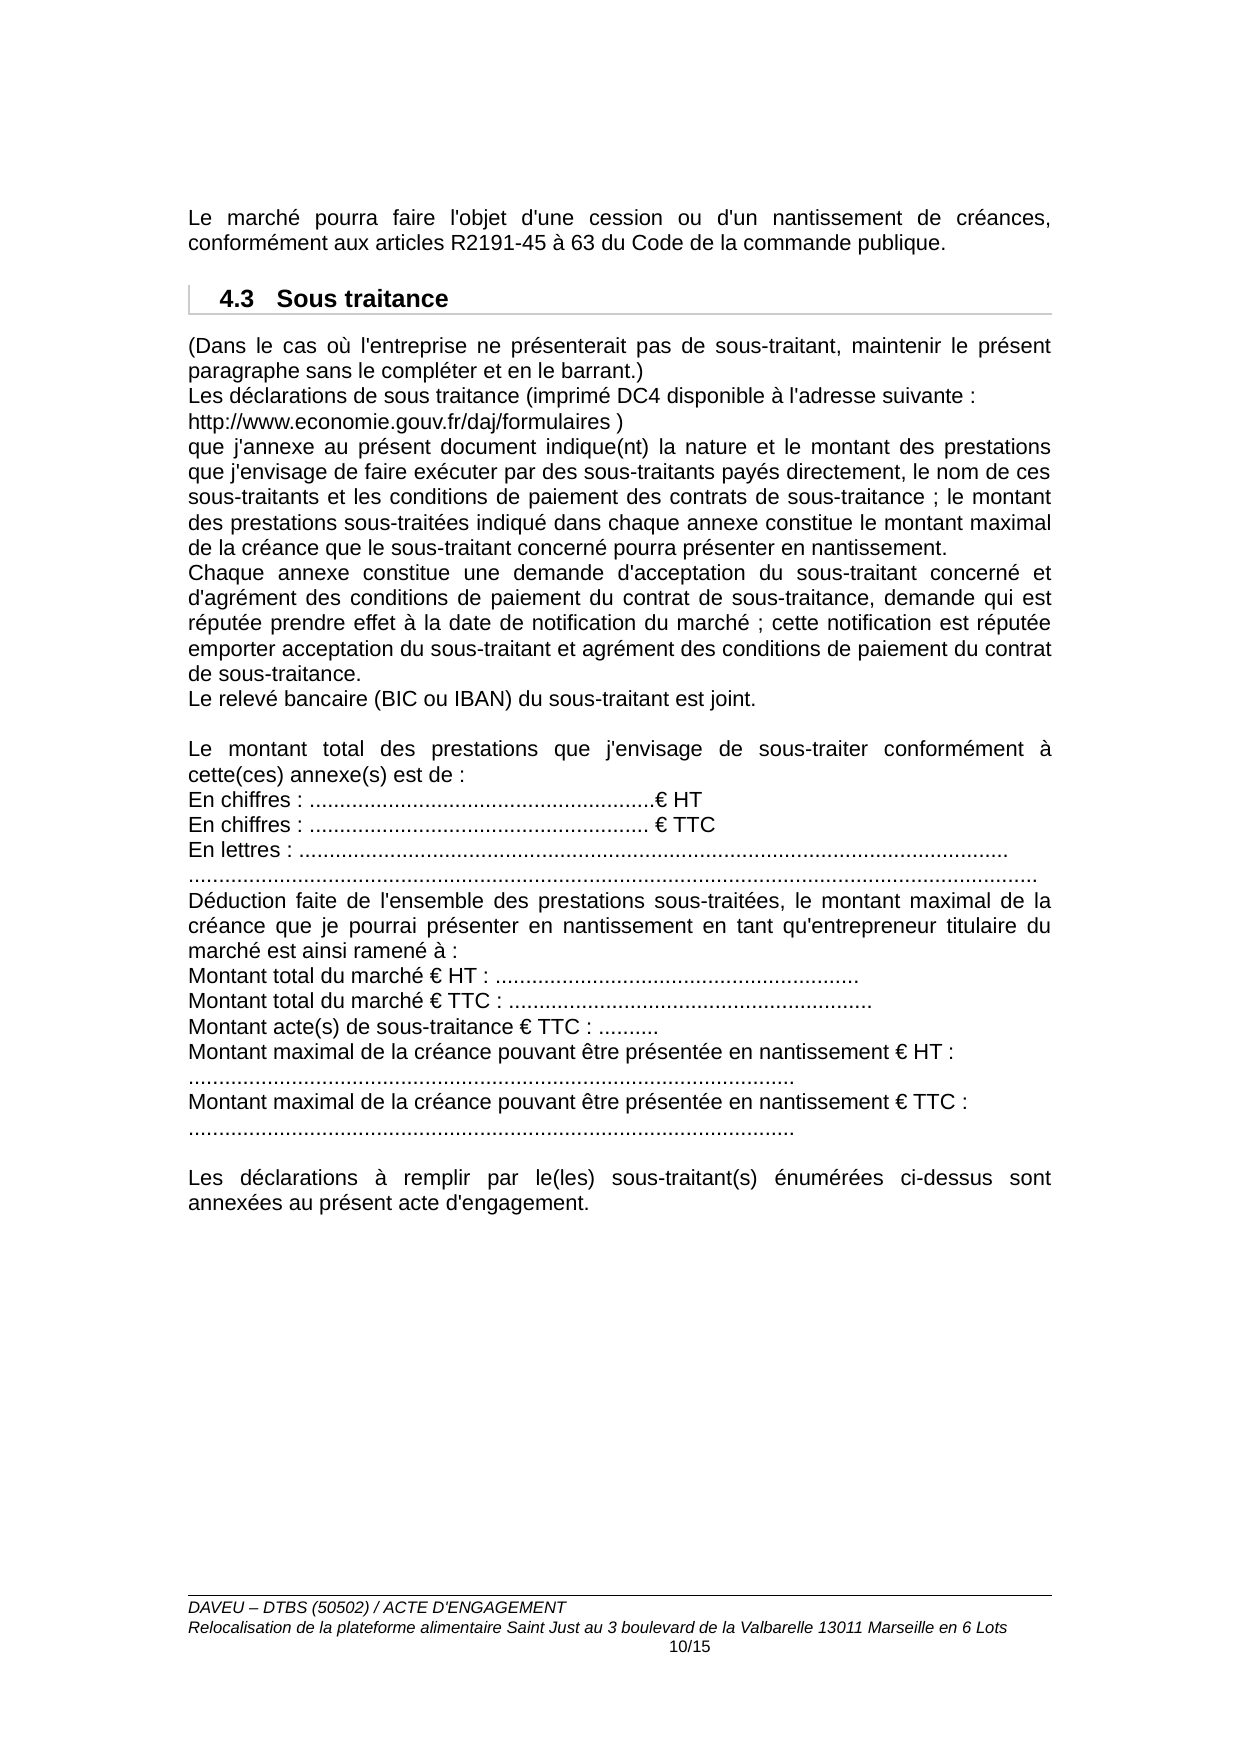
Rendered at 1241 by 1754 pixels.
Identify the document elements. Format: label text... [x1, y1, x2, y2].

text Le montant total des prestations que j'envisage de sous-traiter conformément à cette(ces) annexe(s) est de : [188, 736, 1052, 787]
text Déduction faite de l'ensemble des prestations sous-traitées, le montant maximal de la créance que je pourrai présenter en nantissement en tant qu'entrepreneur titulaire du marché est ainsi ramené à : [188, 888, 1052, 963]
text Le marché pourra faire l'objet d'une cession ou d'un nantissement de créances, conformément aux articles R2191-45 à 63 du Code de la commande publique. [188, 204, 1052, 255]
text Montant total du marché € HT : ............................................................ [188, 963, 1052, 988]
text Montant maximal de la créance pouvant être présentée en nantissement € TTC : [188, 1089, 1052, 1114]
text Montant maximal de la créance pouvant être présentée en nantissement € HT : [188, 1039, 1052, 1064]
text En chiffres : .........................................................€ HT [188, 787, 1052, 812]
text En lettres : ..................................................................................................................... [188, 837, 1052, 862]
subtitle Sous traitance [188, 284, 1052, 313]
text Les déclarations à remplir par le(les) sous-traitant(s) énumérées ci-dessus sont annexées au présent acte d'engagement. [188, 1165, 1052, 1215]
text En chiffres : ........................................................ € TTC [188, 812, 1052, 837]
text .................................................................................................... [188, 1114, 1052, 1140]
text Montant total du marché € TTC : ............................................................ [188, 988, 1052, 1014]
text Montant acte(s) de sous-traitance € TTC : .......... [188, 1014, 1052, 1039]
text ............................................................................................................................................ [188, 862, 1052, 888]
text Chaque annexe constitue une demande d'acceptation du sous-traitant concerné et d'agrément des conditions de paiement du contrat de sous-traitance, demande qui est réputée prendre effet à la date de notification du marché ; cette notification est réputée emporter acceptation du sous-traitant et agrément des conditions de paiement du contrat de sous-traitance. [188, 560, 1052, 686]
text Les déclarations de sous traitance (imprimé DC4 disponible à l'adresse suivante : [188, 383, 1052, 409]
text que j'annexe au présent document indique(nt) la nature et le montant des prestations que j'envisage de faire exécuter par des sous-traitants payés directement, le nom de ces sous-traitants et les conditions de paiement des contrats de sous-traitance ; le montant des prestations sous-traitées indiqué dans chaque annexe constitue le montant maximal de la créance que le sous-traitant concerné pourra présenter en nantissement. [188, 434, 1052, 560]
text Le relevé bancaire (BIC ou IBAN) du sous-traitant est joint. [188, 686, 1052, 711]
text .................................................................................................... [188, 1064, 1052, 1089]
text http://www.economie.gouv.fr/daj/formulaires ) [188, 409, 1052, 434]
text (Dans le cas où l'entreprise ne présenterait pas de sous-traitant, maintenir le présent paragraphe sans le compléter et en le barrant.) [188, 333, 1052, 383]
